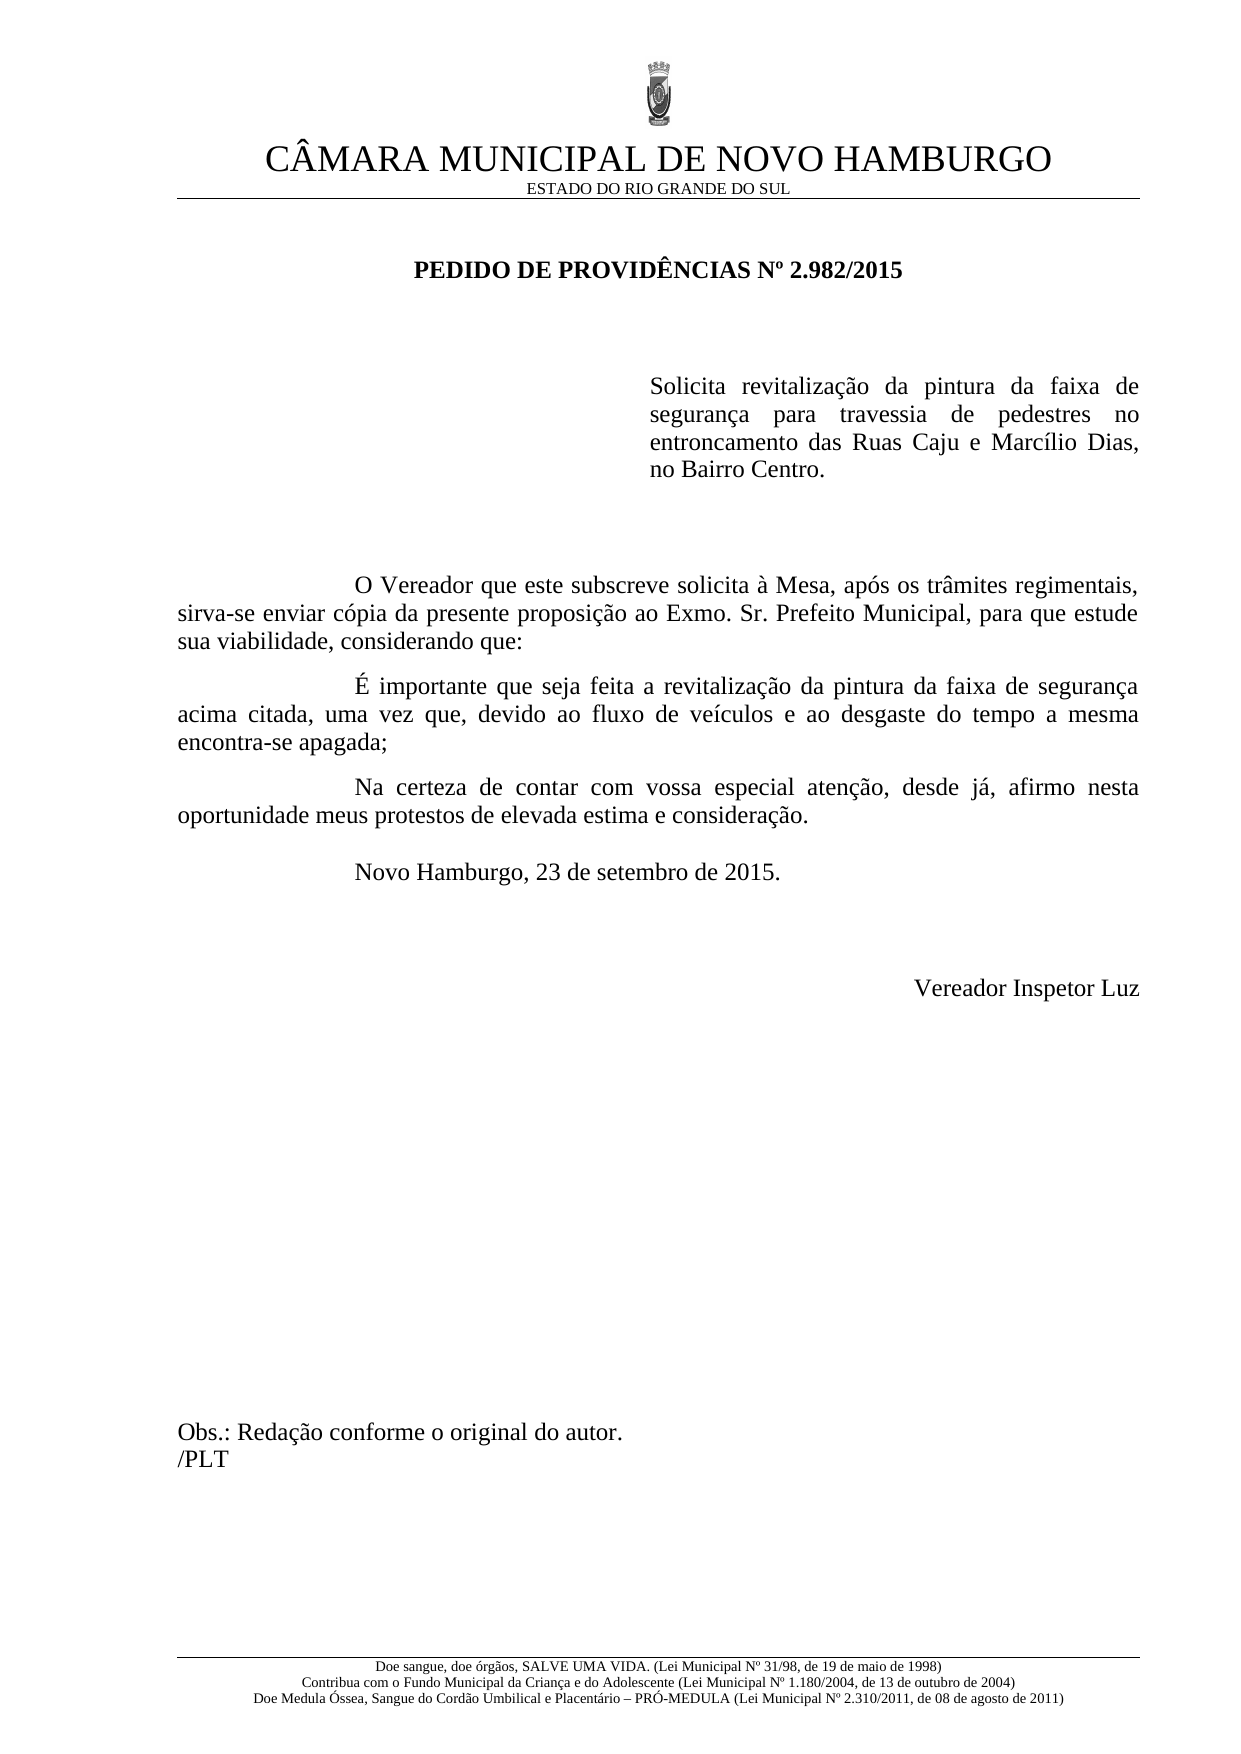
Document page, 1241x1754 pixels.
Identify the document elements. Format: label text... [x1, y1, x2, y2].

text O Vereador que este subscreve solicita à Mesa, após os trâmites regimentais, sirva-se enviar cópia da presente proposição ao Exmo. Sr. Prefeito Municipal, para que estude sua viabilidade, considerando que: [177, 572, 1140, 655]
text Novo Hamburgo, 23 de setembro de 2015. [177, 858, 1140, 886]
text Solicita revitalização da pintura da faixa de segurança para travessia de pedestres no entroncamento das Ruas Caju e Marcílio Dias, no Bairro Centro. [649, 372, 1140, 483]
text Obs.: Redação conforme o original do autor. [177, 1418, 1140, 1446]
text É importante que seja feita a revitalização da pintura da faixa de segurança acima citada, uma vez que, devido ao fluxo de veículos e ao desgaste do tempo a mesma encontra-se apagada; [177, 672, 1140, 756]
text /PLT [177, 1446, 1140, 1473]
text Vereador Inspetor Luz [177, 974, 1140, 1002]
text Na certeza de contar com vossa especial atenção, desde já, afirmo nesta oportunidade meus protestos de elevada estima e consideração. [177, 773, 1140, 829]
text PEDIDO DE PROVIDÊNCIAS Nº 2.982/2015 [177, 256, 1140, 284]
